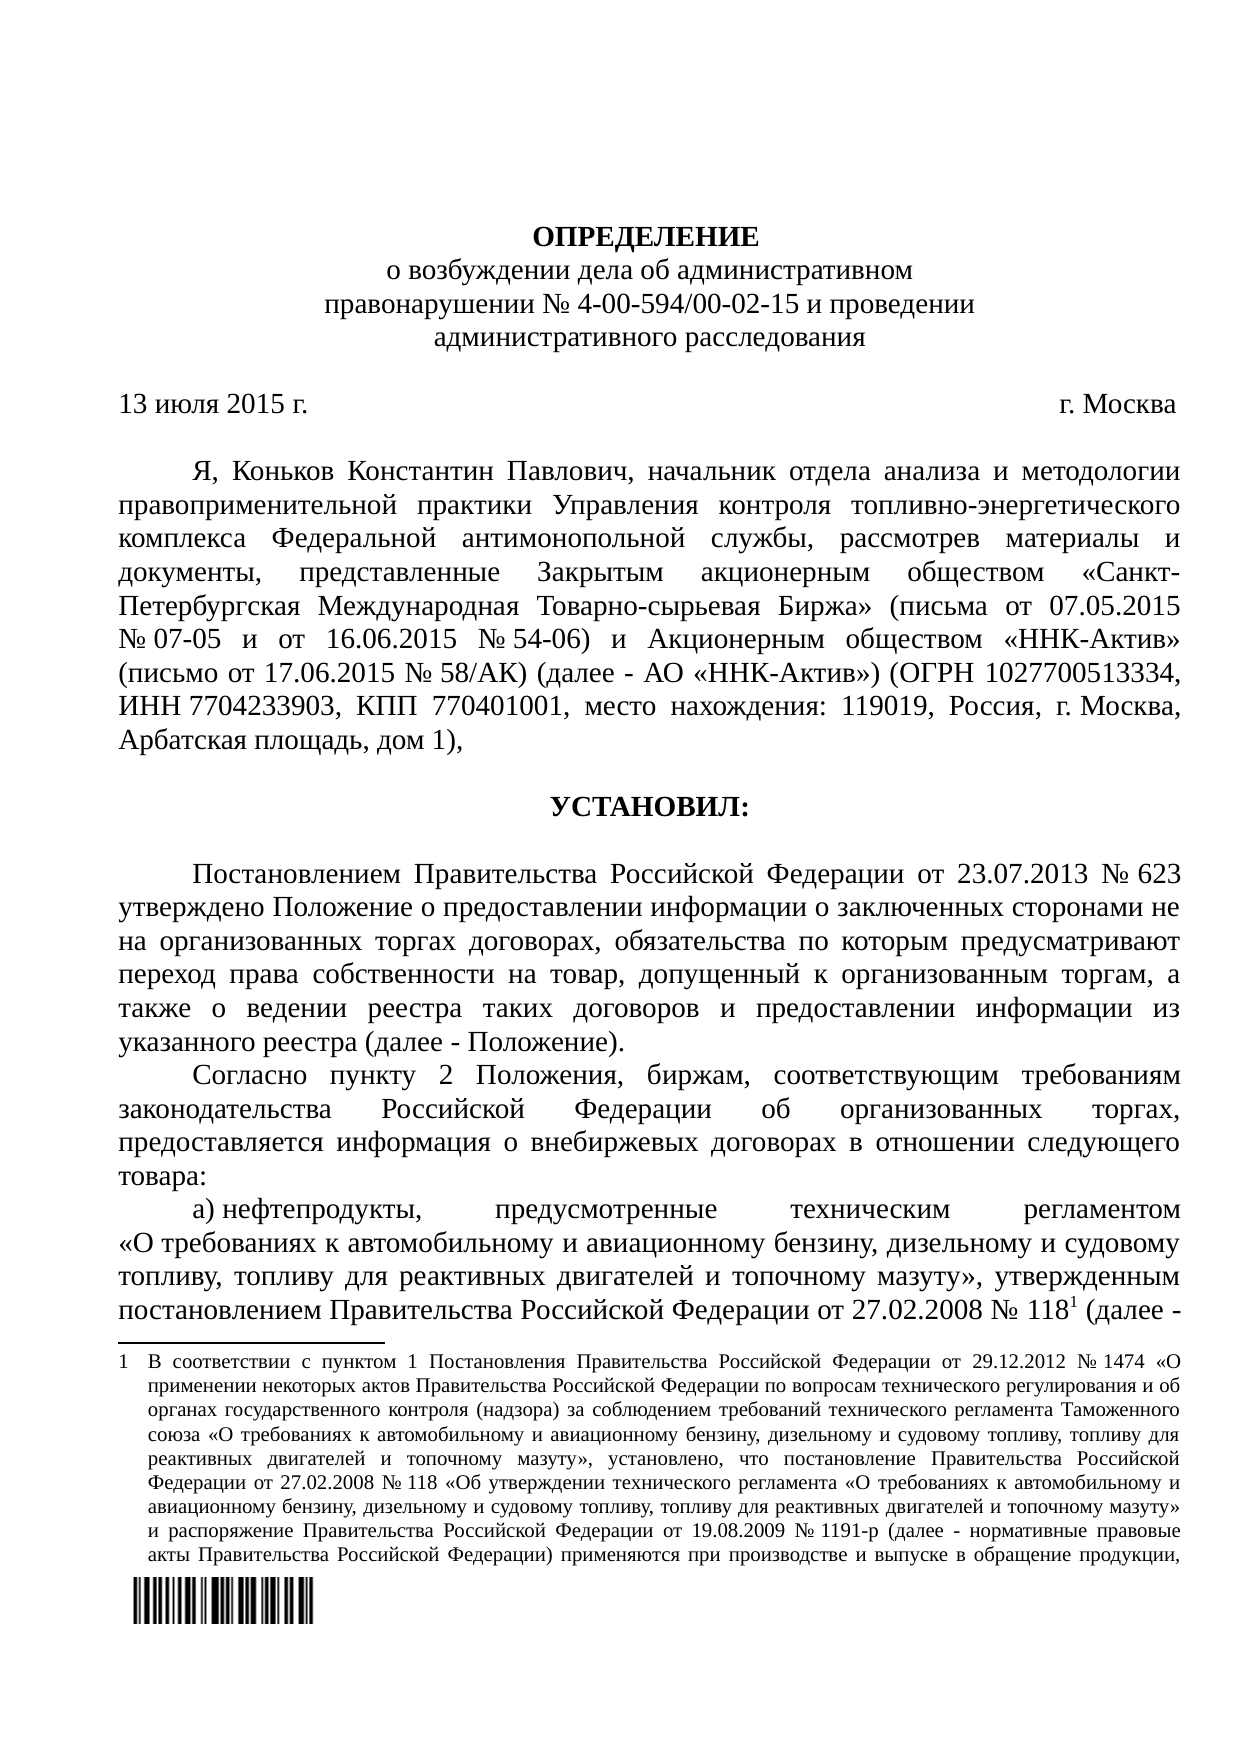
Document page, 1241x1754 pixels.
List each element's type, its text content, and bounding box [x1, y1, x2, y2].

text УСТАНОВИЛ: [118, 789, 1181, 822]
list а) нефтепродукты, предусмотренные техническим регламентом «О требованиях к автомобильному и авиационному бензину, дизельному и судовому топливу, топливу для реактивных двигателей и топочному мазуту», утвержденным постановлением Правительства Российской Федерации от 27.02.2008 № 118 (далее - Технический регламент), при условии, что суммарный объем производства группой лиц хозяйствующего субъекта, осуществляющего реализацию нефтепродуктов, свыше 100 000 тонн за предшествующий год и объем сделки составляет не менее 60 тонн; [118, 1191, 1181, 1326]
text о возбуждении дела об административном [118, 252, 1181, 286]
text Я, Коньков Константин Павлович, начальник отдела анализа и методологии правоприменительной практики Управления контроля топливно-энергетического комплекса Федеральной антимонопольной службы, рассмотрев материалы и документы, представленные Закрытым акционерным обществом «Санкт-Петербургская Международная Товарно-сырьевая Биржа» (письма от 07.05.2015 № 07-05 и от 16.06.2015 № 54-06) и Акционерным обществом «ННК-Актив» (письмо от 17.06.2015 № 58/АК) (далее - АО «ННК-Актив») (ОГРН 1027700513334, ИНН 7704233903, КПП 770401001, место нахождения: 119019, Россия, г. Москва, Арбатская площадь, дом 1), [118, 453, 1181, 755]
text ОПРЕДЕЛЕНИЕ [118, 219, 1181, 252]
text 13 июля 2015 г. г. Москва [118, 386, 1181, 420]
text Согласно пункту 2 Положения, биржам, соответствующим требованиям законодательства Российской Федерации об организованных торгах, предоставляется информация о внебиржевых договорах в отношении следующего товара: [118, 1057, 1181, 1191]
text В соответствии с пунктом 1 Постановления Правительства Российской Федерации от 29.12.2012 № 1474 «О применении некоторых актов Правительства Российской Федерации по вопросам технического регулирования и об органах государственного контроля (надзора) за соблюдением требований технического регламента Таможенного союза «О требованиях к автомобильному и авиационному бензину, дизельному и судовому топливу, топливу для реактивных двигателей и топочному мазуту», установлено, что постановление Правительства Российской Федерации от 27.02.2008 № 118 «Об утверждении технического регламента «О требованиях к автомобильному и авиационному бензину, дизельному и судовому топливу, топливу для реактивных двигателей и топочному мазуту» и распоряжение Правительства Российской Федерации от 19.08.2009 № 1191-р (далее - нормативные правовые акты Правительства Российской Федерации) применяются при производстве и выпуске в обращение продукции, [118, 1349, 1181, 1566]
text правонарушении № 4-00-594/00-02-15 и проведении [118, 286, 1181, 319]
text административного расследования [118, 319, 1181, 353]
picture [118, 1577, 331, 1624]
text Постановлением Правительства Российской Федерации от 23.07.2013 № 623 утверждено Положение о предоставлении информации о заключенных сторонами не на организованных торгах договорах, обязательства по которым предусматривают переход права собственности на товар, допущенный к организованным торгам, а также о ведении реестра таких договоров и предоставлении информации из указанного реестра (далее - Положение). [118, 856, 1181, 1057]
